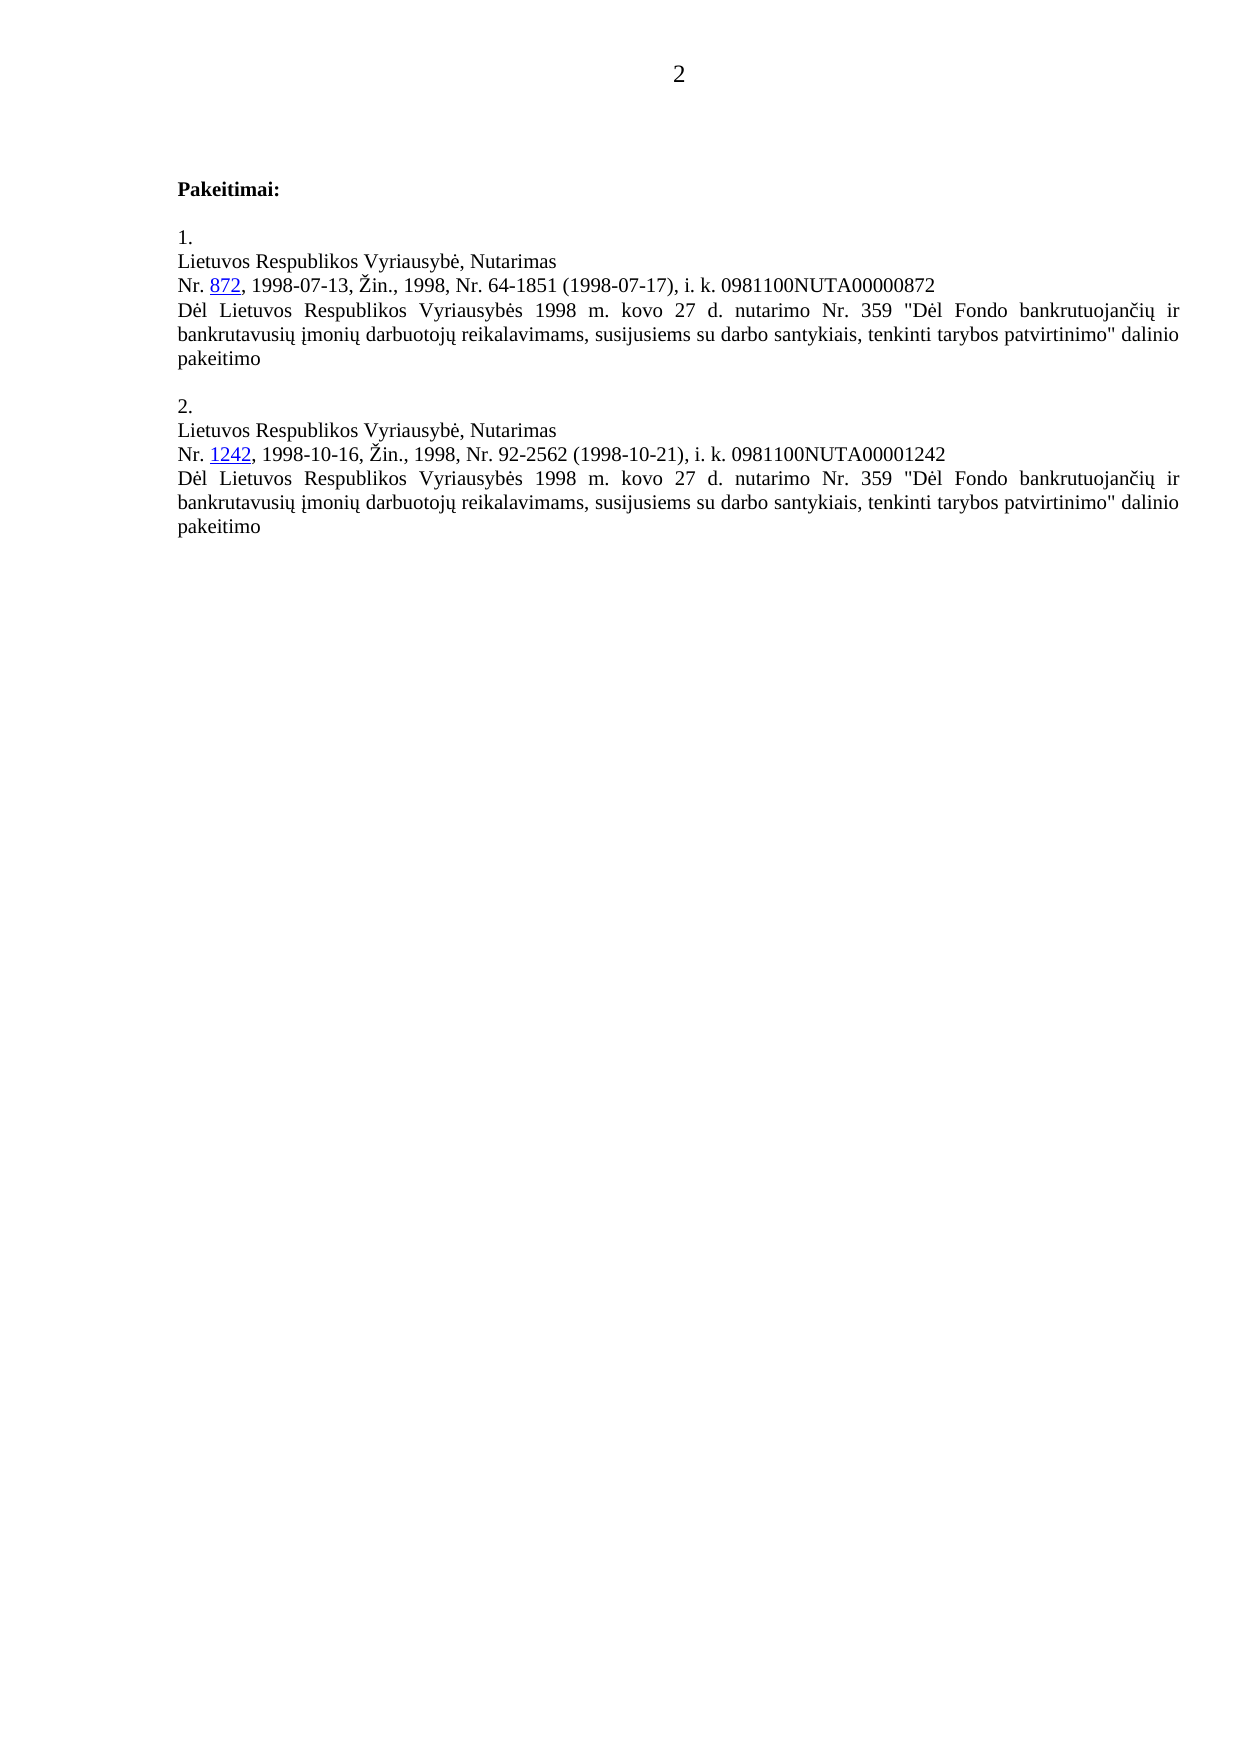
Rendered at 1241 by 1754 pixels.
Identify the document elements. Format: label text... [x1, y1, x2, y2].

text Dėl Lietuvos Respublikos Vyriausybės 1998 m. kovo 27 d. nutarimo Nr. 359 "Dėl Fondo bankrutuojančių ir bankrutavusių įmonių darbuotojų reikalavimams, susijusiems su darbo santykiais, tenkinti tarybos patvirtinimo" dalinio pakeitimo [177, 297, 1181, 370]
text 2. [177, 394, 1181, 418]
text Lietuvos Respublikos Vyriausybė, Nutarimas [177, 418, 1181, 442]
text Lietuvos Respublikos Vyriausybė, Nutarimas [177, 249, 1181, 273]
text Nr. 1242, 1998-10-16, Žin., 1998, Nr. 92-2562 (1998-10-21), i. k. 0981100NUTA00001242 [177, 442, 1181, 466]
text 1. [177, 225, 1181, 249]
text Nr. 872, 1998-07-13, Žin., 1998, Nr. 64-1851 (1998-07-17), i. k. 0981100NUTA00000872 [177, 273, 1181, 297]
text Dėl Lietuvos Respublikos Vyriausybės 1998 m. kovo 27 d. nutarimo Nr. 359 "Dėl Fondo bankrutuojančių ir bankrutavusių įmonių darbuotojų reikalavimams, susijusiems su darbo santykiais, tenkinti tarybos patvirtinimo" dalinio pakeitimo [177, 466, 1181, 538]
text Pakeitimai: [177, 177, 1181, 201]
